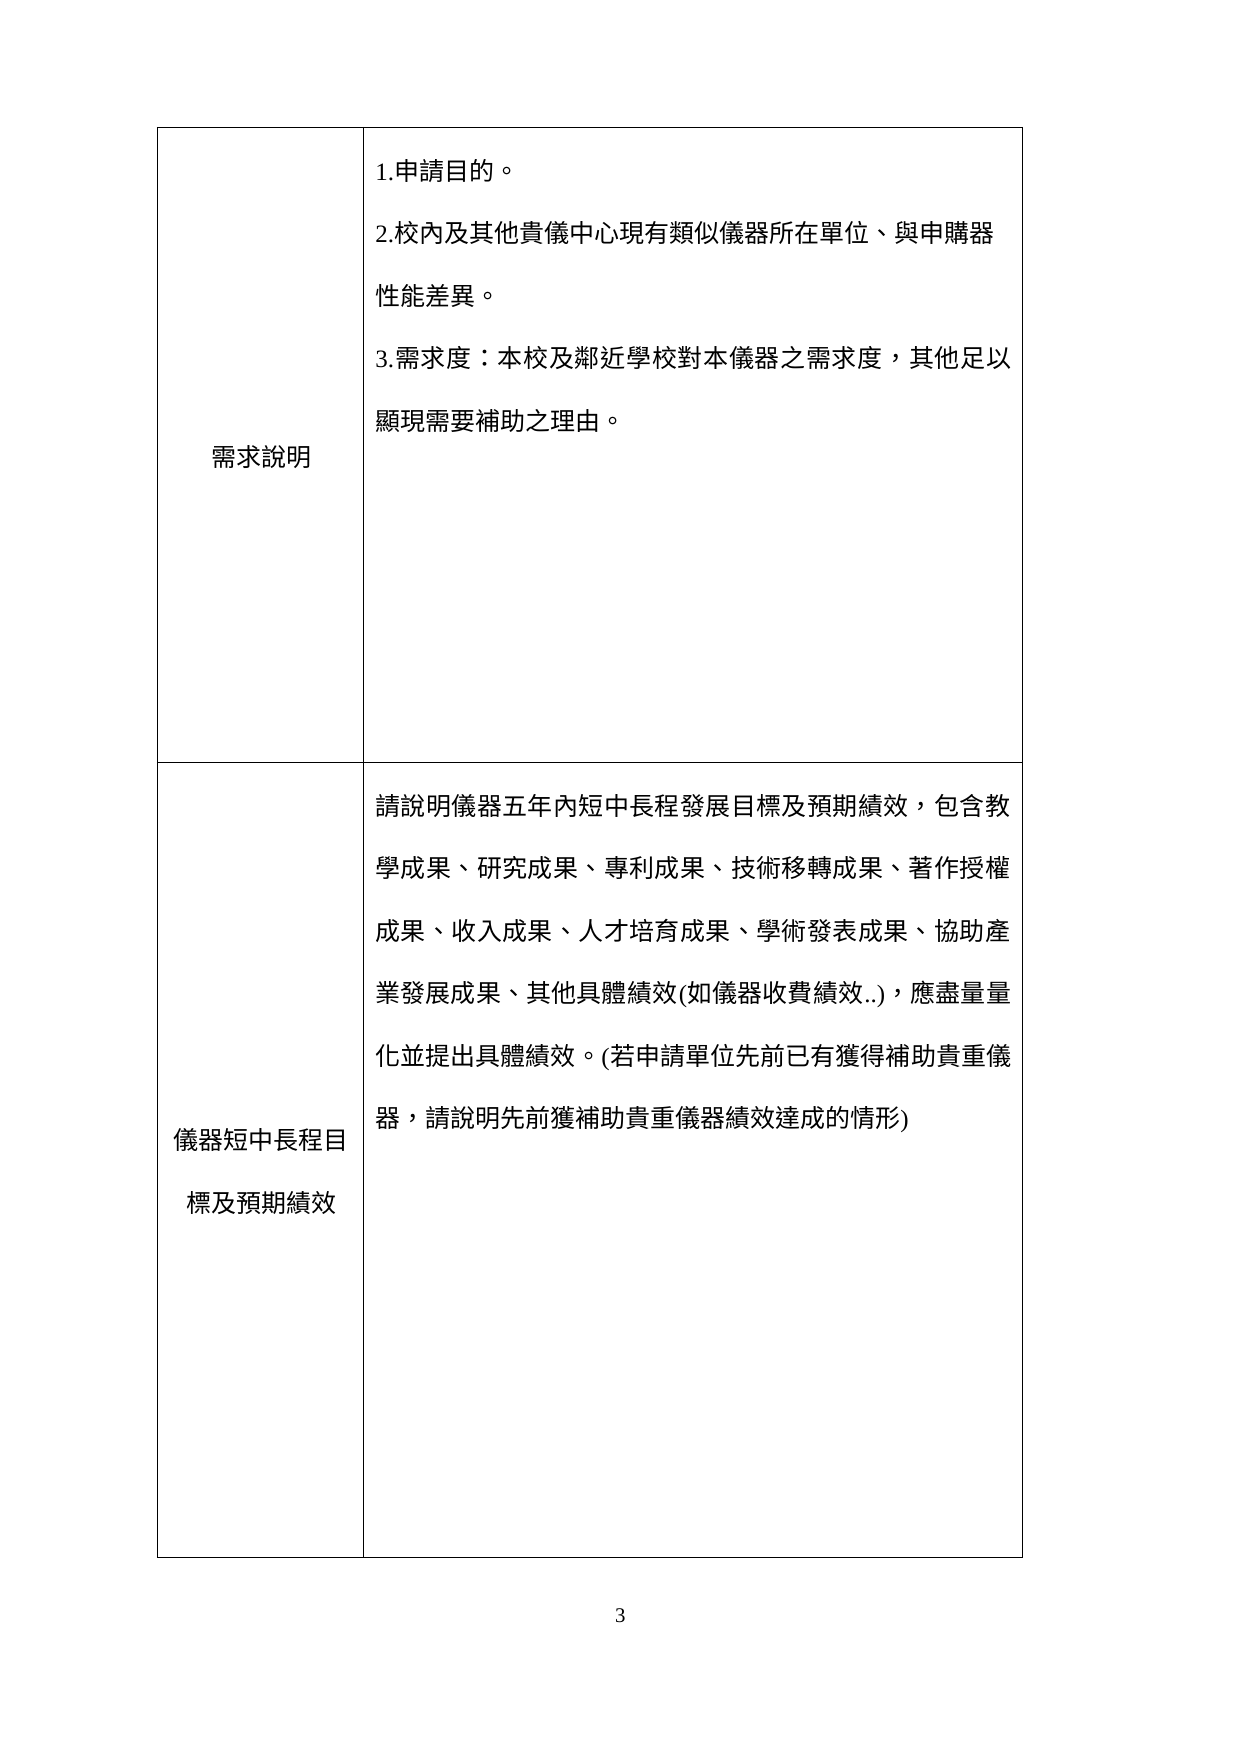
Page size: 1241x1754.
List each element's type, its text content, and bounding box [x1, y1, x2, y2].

table_cell 1.申請目的。 2.校內及其他貴儀中心現有類似儀器所在單位、與申購器性能差異。 3.需求度：本校及鄰近學校對本儀器之需求度，其他足以顯現需要補助之理由。 [364, 128, 1022, 762]
table_cell 需求說明 [158, 128, 363, 762]
table_cell 請說明儀器五年內短中長程發展目標及預期績效，包含教學成果、研究成果、專利成果、技術移轉成果、著作授權成果、收入成果、人才培育成果、學術發表成果、協助產業發展成果、其他具體績效(如儀器收費績效..)，應盡量量化並提出具體績效。(若申請單位先前已有獲得補助貴重儀器，請說明先前獲補助貴重儀器績效達成的情形) [364, 763, 1022, 1557]
table_cell 儀器短中長程目標及預期績效 [158, 763, 363, 1557]
